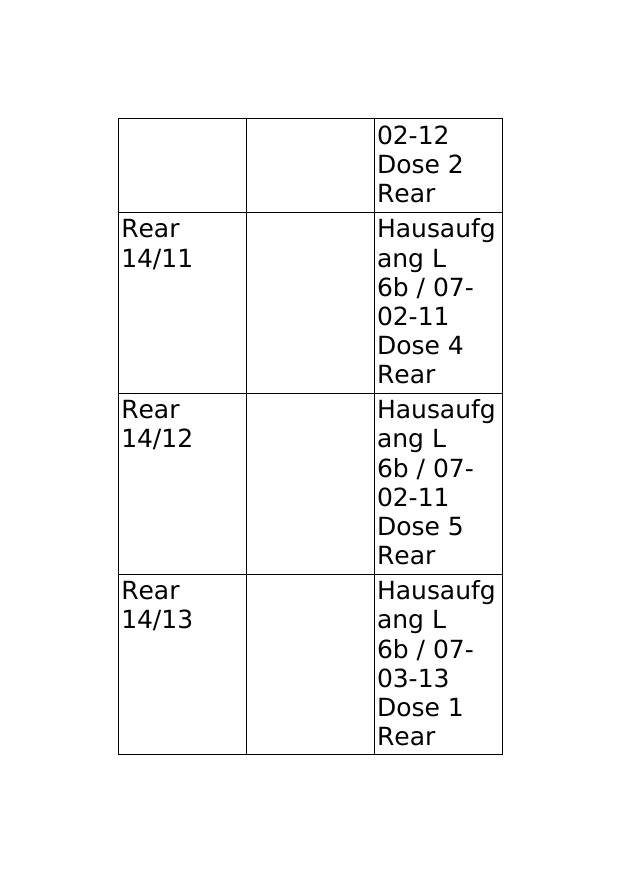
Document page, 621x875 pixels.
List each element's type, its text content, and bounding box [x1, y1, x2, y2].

table_cell Hausaufgang L 6b / 07-02-11 Dose 4 Rear [375, 213, 502, 392]
table_cell [247, 213, 374, 392]
table_cell Rear 14/11 [119, 213, 246, 392]
table_cell Hausaufgang L 6b / 07-02-11 Dose 5 Rear [375, 394, 502, 573]
table_cell Rear 14/13 [119, 575, 246, 754]
table_cell [247, 394, 374, 573]
table_cell 02-12 Dose 2 Rear [375, 119, 502, 212]
table_cell [119, 119, 246, 212]
table_cell Hausaufgang L 6b / 07-03-13 Dose 1 Rear [375, 575, 502, 754]
table_cell [247, 119, 374, 212]
table_cell Rear 14/12 [119, 394, 246, 573]
table_cell [247, 575, 374, 754]
